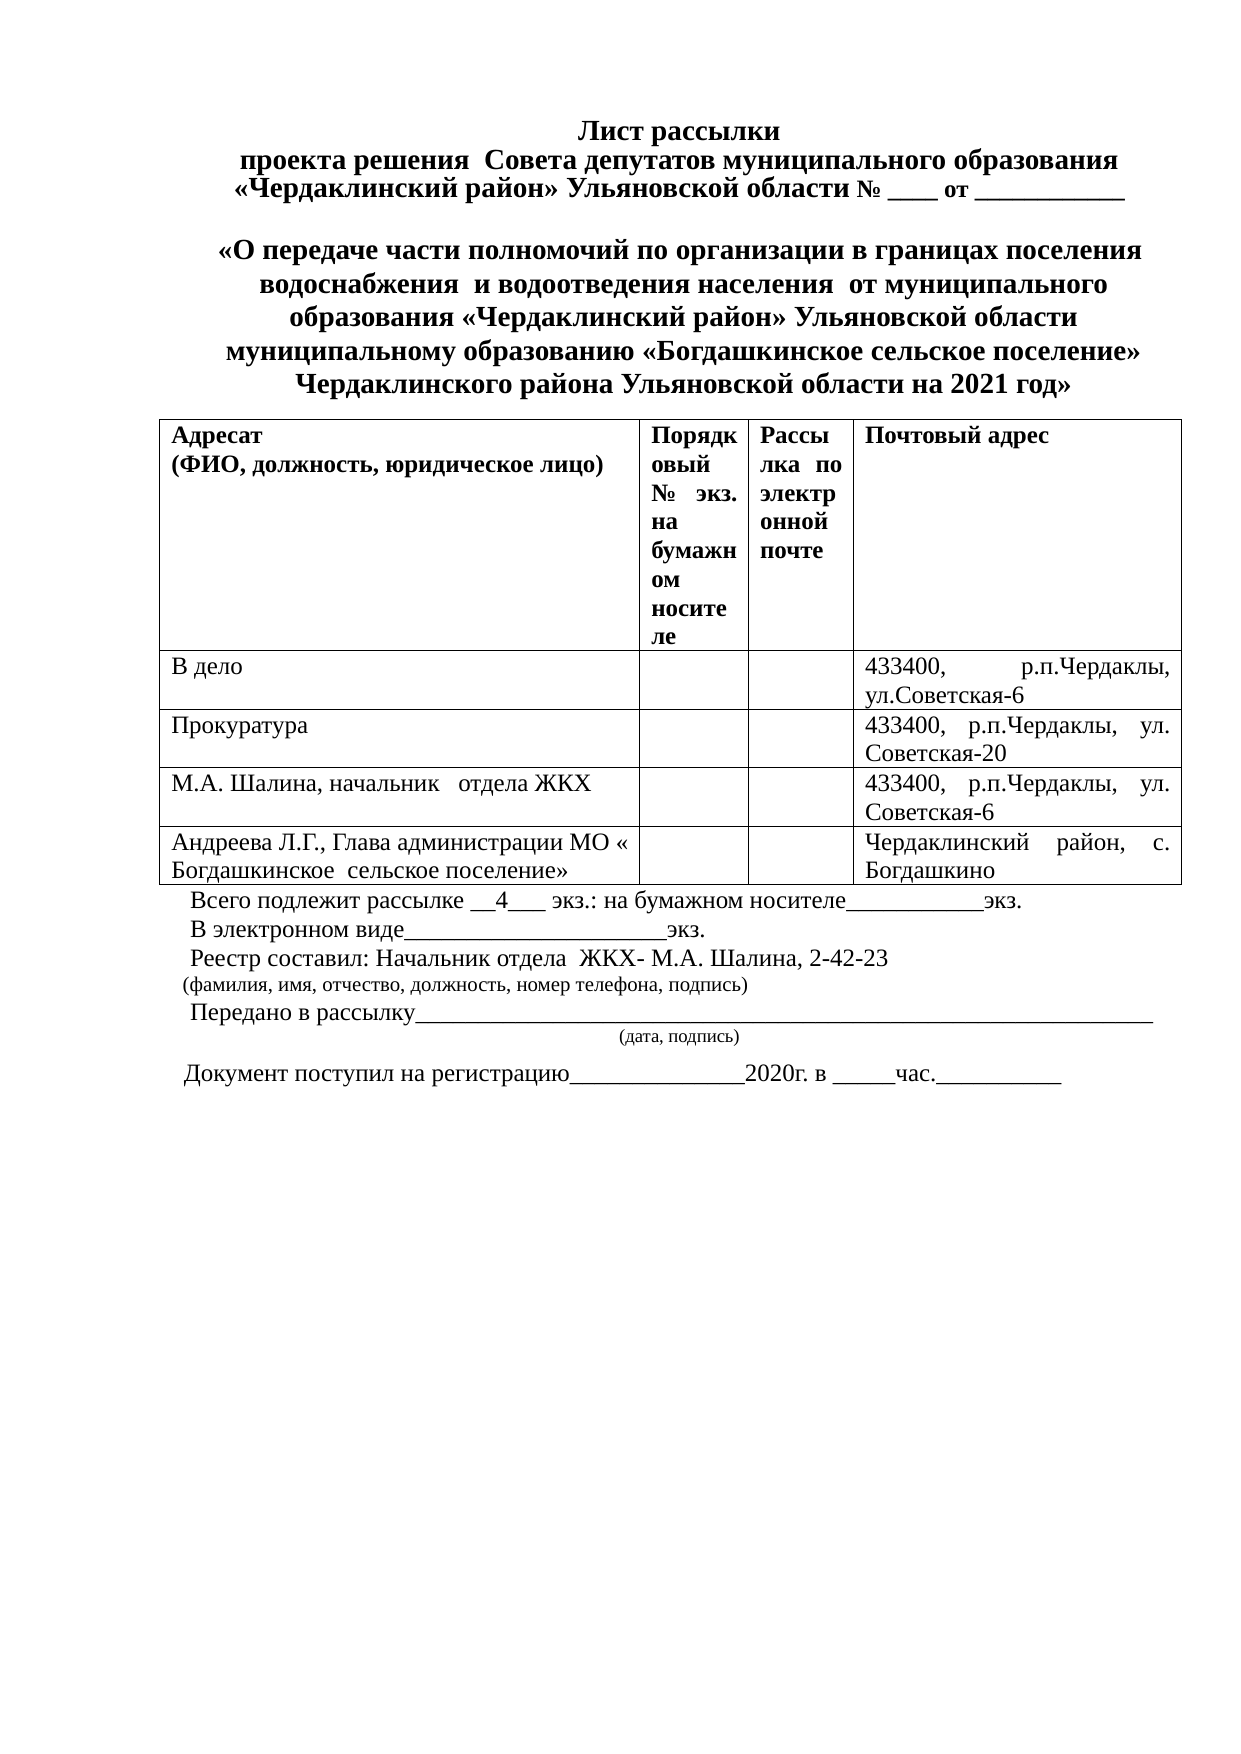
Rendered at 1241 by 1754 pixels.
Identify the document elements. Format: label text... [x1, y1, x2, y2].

table_cell 433400, р.п.Чердаклы, ул. Советская-20 [854, 710, 1181, 767]
table_cell [640, 710, 748, 767]
text (фамилия, имя, отчество, должность, номер телефона, подпись) [177, 972, 1181, 996]
table_cell 433400, р.п.Чердаклы, ул. Советская-6 [854, 768, 1181, 826]
text (дата, подпись) [177, 1031, 1181, 1058]
table_cell Прокуратура [160, 710, 639, 767]
text Реестр составил: Начальник отдела ЖКХ- М.А. Шалина, 2-42-23 [177, 943, 1181, 972]
table_header Адресат (ФИО, должность, юридическое лицо) [160, 420, 639, 650]
table_cell [640, 768, 748, 826]
table_header Порядковый № экз. на бумажном носителе [640, 420, 748, 650]
table_cell 433400, р.п.Чердаклы, ул.Советская-6 [854, 651, 1181, 709]
text «О передаче части полномочий по организации в границах поселения водоснабжения и водоотведения населения от муниципального образования «Чердаклинский район» Ульяновской области муниципальному образованию «Богдашкинское сельское поселение» Чердаклинского района Ульяновской области на 2021 год» [177, 232, 1190, 400]
table_cell М.А. Шалина, начальник отдела ЖКХ [160, 768, 639, 826]
text Документ поступил на регистрацию______________2020г. в _____час.__________ [177, 1058, 1181, 1087]
table_cell [640, 651, 748, 709]
table_cell [749, 710, 853, 767]
table_cell [640, 827, 748, 884]
text проекта решения Совета депутатов муниципального образования «Чердаклинский район» Ульяновской области № ____ от ____________ [177, 147, 1181, 203]
text Передано в рассылку___________________________________________________________ [177, 1002, 1181, 1025]
table_header Рассылка по электронной почте [749, 420, 853, 650]
text Всего подлежит рассылке __4___ экз.: на бумажном носителе___________экз. [177, 885, 1181, 914]
table_cell В дело [160, 651, 639, 709]
table_header Почтовый адрес [854, 420, 1181, 650]
text Лист рассылки [177, 118, 1181, 147]
text В электронном виде_____________________экз. [177, 914, 1181, 943]
table_cell [749, 768, 853, 826]
table_cell Чердаклинский район, с. Богдашкино [854, 827, 1181, 884]
table_cell Андреева Л.Г., Глава администрации МО « Богдашкинское сельское поселение» [160, 827, 639, 884]
table_cell [749, 827, 853, 884]
table_cell [749, 651, 853, 709]
